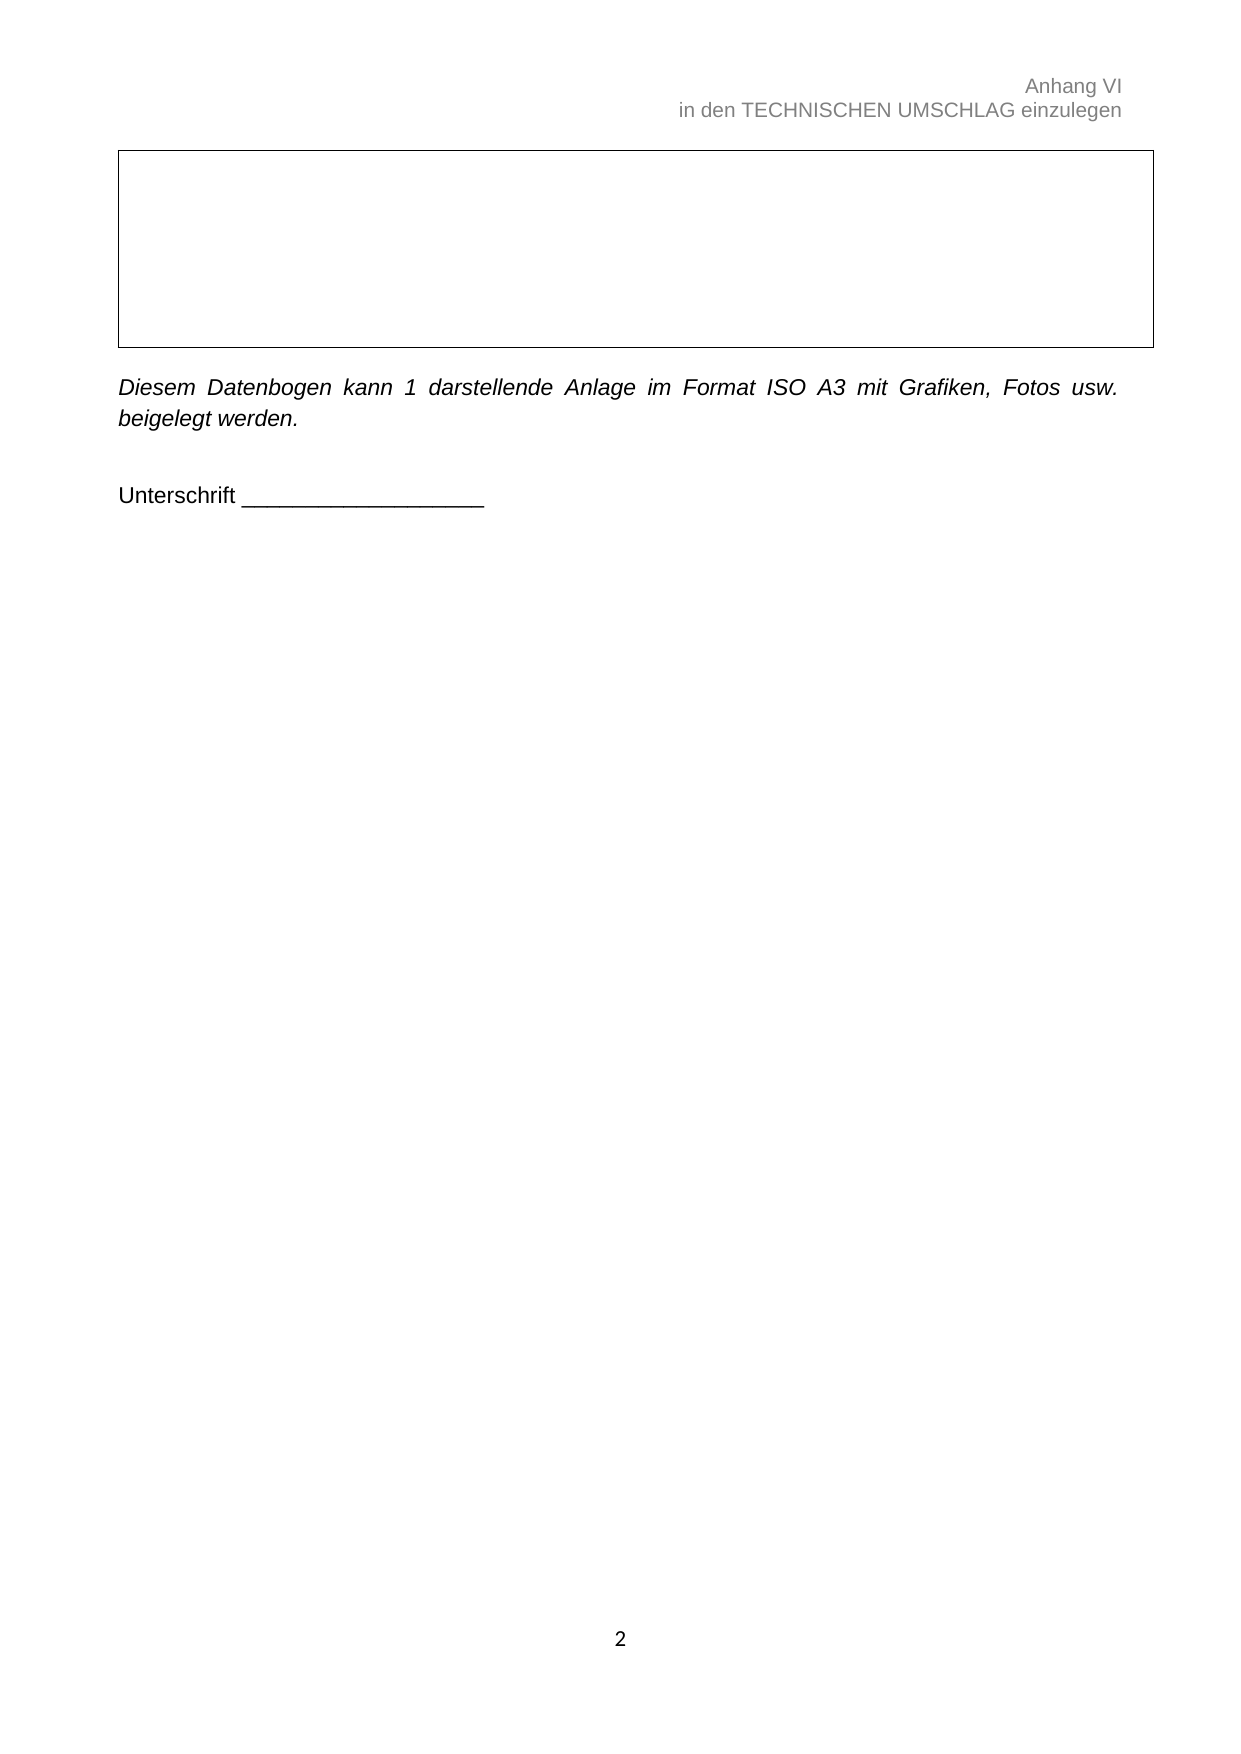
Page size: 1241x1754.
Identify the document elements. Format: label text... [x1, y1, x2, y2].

text Unterschrift ___________________ [118, 482, 1122, 508]
table_cell [119, 151, 1153, 347]
text Diesem Datenbogen kann 1 darstellende Anlage im Format ISO A3 mit Grafiken, Fotos usw. beigelegt werden. [118, 374, 1122, 431]
